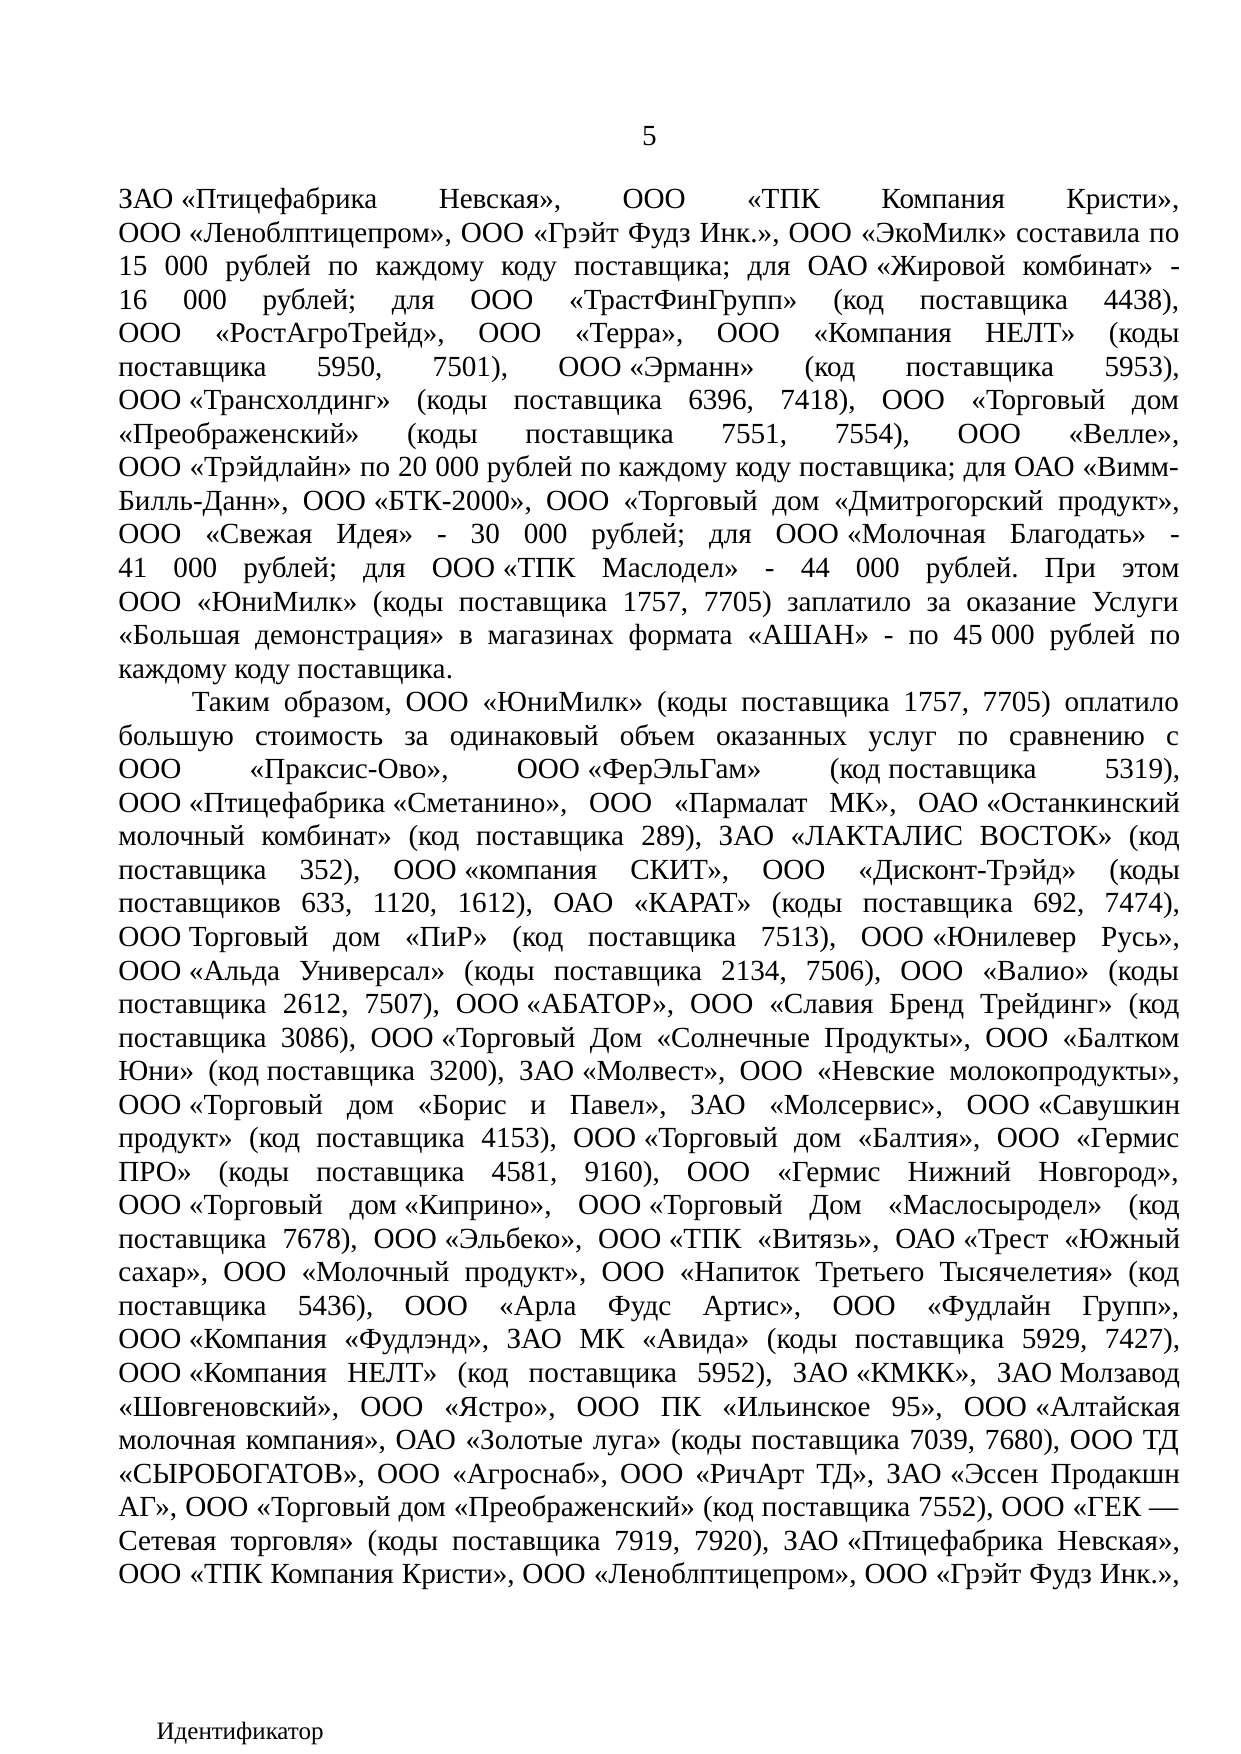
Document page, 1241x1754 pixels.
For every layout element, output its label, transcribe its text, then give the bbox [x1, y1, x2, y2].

text ЗАО «Птицефабрика Невская», ООО «ТПК Компания Кристи», ООО «Леноблптицепром», ООО «Грэйт Фудз Инк.», ООО «ЭкоМилк» составила по 15 000 рублей по каждому коду поставщика; для ОАО «Жировой комбинат» - 16 000 рублей; для ООО «ТрастФинГрупп» (код поставщика 4438), ООО «РостАгроТрейд», ООО «Терра», ООО «Компания НЕЛТ» (коды поставщика 5950, 7501), ООО «Эрманн» (код поставщика 5953), ООО «Трансхолдинг» (коды поставщика 6396, 7418), ООО «Торговый дом «Преображенский» (коды поставщика 7551, 7554), ООО «Велле», ООО «Трэйдлайн» по 20 000 рублей по каждому коду поставщика; для ОАО «Вимм-Билль-Данн», ООО «БТК-2000», ООО «Торговый дом «Дмитрогорский продукт», ООО «Свежая Идея» - 30 000 рублей; для ООО «Молочная Благодать» - 41 000 рублей; для ООО «ТПК Маслодел» - 44 000 рублей. При этом ООО «ЮниМилк» (коды поставщика 1757, 7705) заплатило за оказание Услуги «Большая демонстрация» в магазинах формата «АШАН» - по 45 000 рублей по каждому коду поставщика. [118, 181, 1180, 684]
text Таким образом, ООО «ЮниМилк» (коды поставщика 1757, 7705) оплатило большую стоимость за одинаковый объем оказанных услуг по сравнению с ООО «Праксис-Ово», ООО «ФерЭльГам» (код поставщика 5319), ООО «Птицефабрика «Сметанино», ООО «Пармалат МК», ОАО «Останкинский молочный комбинат» (код поставщика 289), ЗАО «ЛАКТАЛИС ВОСТОК» (код поставщика 352), ООО «компания СКИТ», ООО «Дисконт-Трэйд» (коды поставщиков 633, 1120, 1612), ОАО «КАРАТ» (коды поставщика 692, 7474), ООО Торговый дом «ПиР» (код поставщика 7513), ООО «Юнилевер Русь», ООО «Альда Универсал» (коды поставщика 2134, 7506), ООО «Валио» (коды поставщика 2612, 7507), ООО «АБАТОР», ООО «Славия Бренд Трейдинг» (код поставщика 3086), ООО «Торговый Дом «Солнечные Продукты», ООО «Балтком Юни» (код поставщика 3200), ЗАО «Молвест», ООО «Невские молокопродукты», ООО «Торговый дом «Борис и Павел», ЗАО «Молсервис», ООО «Савушкин продукт» (код поставщика 4153), ООО «Торговый дом «Балтия», ООО «Гермис ПРО» (коды поставщика 4581, 9160), ООО «Гермис Нижний Новгород», ООО «Торговый дом «Киприно», ООО «Торговый Дом «Маслосыродел» (код поставщика 7678), ООО «Эльбеко», ООО «ТПК «Витязь», ОАО «Трест «Южный сахар», ООО «Молочный продукт», ООО «Напиток Третьего Тысячелетия» (код поставщика 5436), ООО «Арла Фудс Артис», ООО «Фудлайн Групп», ООО «Компания «Фудлэнд», ЗАО МК «Авида» (коды поставщика 5929, 7427), ООО «Компания НЕЛТ» (код поставщика 5952), ЗАО «КМКК», ЗАО Молзавод «Шовгеновский», ООО «Ястро», ООО ПК «Ильинское 95», ООО «Алтайская молочная компания», ОАО «Золотые луга» (коды поставщика 7039, 7680), ООО ТД «СЫРОБОГАТОВ», ООО «Агроснаб», ООО «РичАрт ТД», ЗАО «Эссен Продакшн АГ», ООО «Торговый дом «Преображенский» (код поставщика 7552), ООО «ГЕК — Сетевая торговля» (коды поставщика 7919, 7920), ЗАО «Птицефабрика Невская», ООО «ТПК Компания Кристи», ООО «Леноблптицепром», ООО «Грэйт Фудз Инк.», [118, 684, 1180, 1590]
